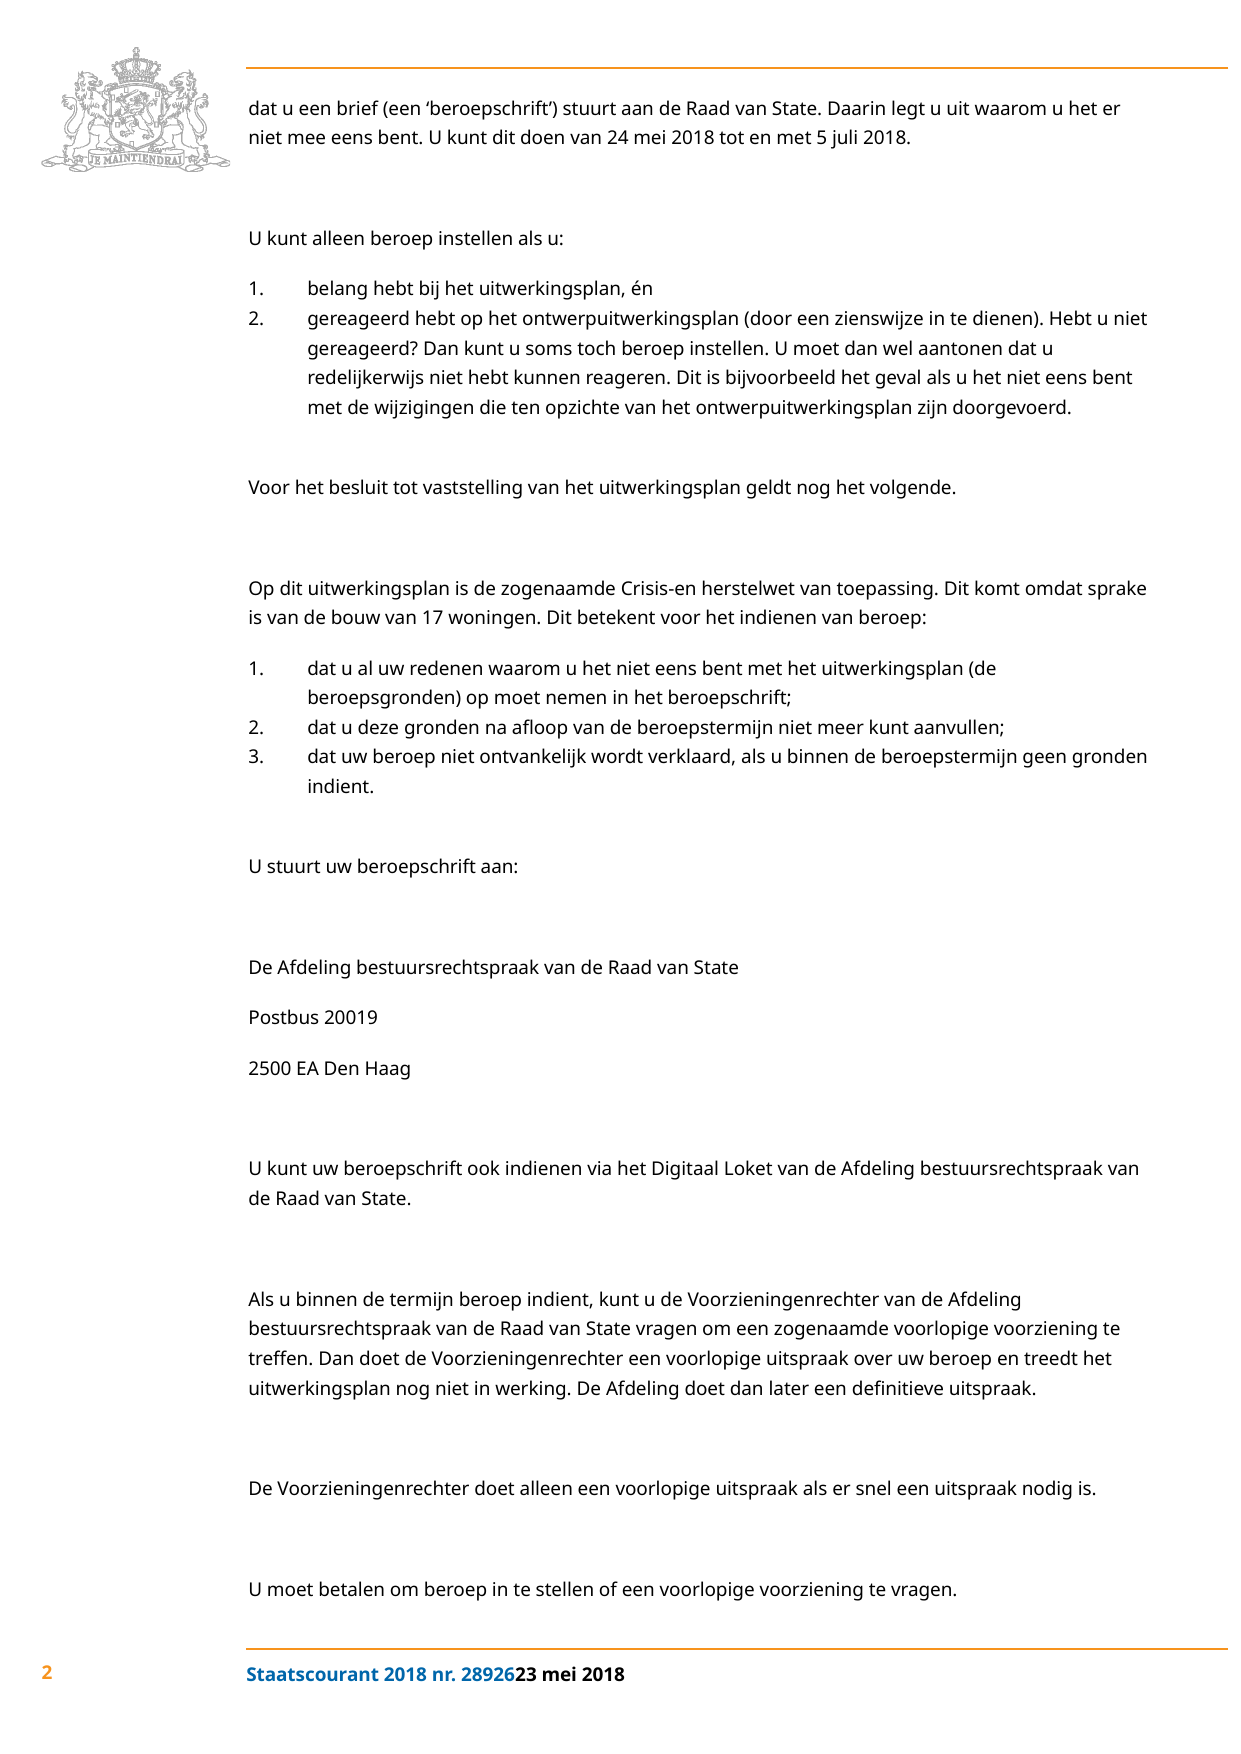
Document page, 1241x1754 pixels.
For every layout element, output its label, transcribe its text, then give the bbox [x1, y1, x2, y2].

picture [41, 47, 231, 172]
list dat u al uw redenen waarom u het niet eens bent met het uitwerkingsplan (de beroepsgronden) op moet nemen in het beroepschrift; [248, 655, 1152, 710]
text 2500 EA Den Haag [248, 1055, 1152, 1081]
list dat u deze gronden na afloop van de beroepstermijn niet meer kunt aanvullen; [248, 714, 1152, 740]
text De Voorzieningenrechter doet alleen een voorlopige uitspraak als er snel een uitspraak nodig is. [248, 1476, 1152, 1501]
text Als u binnen de termijn beroep indient, kunt u de Voorzieningenrechter van de Afdeling bestuursrechtspraak van de Raad van State vragen om een zogenaamde voorlopige voorziening te treffen. Dan doet de Voorzieningenrechter een voorlopige uitspraak over uw beroep en treedt het uitwerkingsplan nog niet in werking. De Afdeling doet dan later een definitieve uitspraak. [248, 1286, 1152, 1401]
text U kunt alleen beroep instellen als u: [248, 225, 1152, 251]
text dat u een brief (een ‘beroepschrift’) stuurt aan de Raad van State. Daarin legt u uit waarom u het er niet mee eens bent. U kunt dit doen van 24 mei 2018 tot en met 5 juli 2018. [248, 95, 1152, 150]
text U kunt uw beroepschrift ook indienen via het Digitaal Loket van de Afdeling bestuursrechtspraak van de Raad van State. [248, 1156, 1152, 1211]
text U moet betalen om beroep in te stellen of een voorlopige voorziening te vragen. [248, 1576, 1152, 1602]
text Voor het besluit tot vaststelling van het uitwerkingsplan geldt nog het volgende. [248, 474, 1152, 500]
text De Afdeling bestuursrechtspraak van de Raad van State [248, 954, 1152, 980]
list gereageerd hebt op het ontwerpuitwerkingsplan (door een zienswijze in te dienen). Hebt u niet gereageerd? Dan kunt u soms toch beroep instellen. U moet dan wel aantonen dat u redelijkerwijs niet hebt kunnen reageren. Dit is bijvoorbeeld het geval als u het niet eens bent met de wijzigingen die ten opzichte van het ontwerpuitwerkingsplan zijn doorgevoerd. [248, 305, 1152, 420]
list belang hebt bij het uitwerkingsplan, én [248, 276, 1152, 301]
list dat uw beroep niet ontvankelijk wordt verklaard, als u binnen de beroepstermijn geen gronden indient. [248, 743, 1152, 799]
text U stuurt uw beroepschrift aan: [248, 853, 1152, 879]
text Postbus 20019 [248, 1004, 1152, 1030]
text Op dit uitwerkingsplan is de zogenaamde Crisis-en herstelwet van toepassing. Dit komt omdat sprake is van de bouw van 17 woningen. Dit betekent voor het indienen van beroep: [248, 575, 1152, 630]
